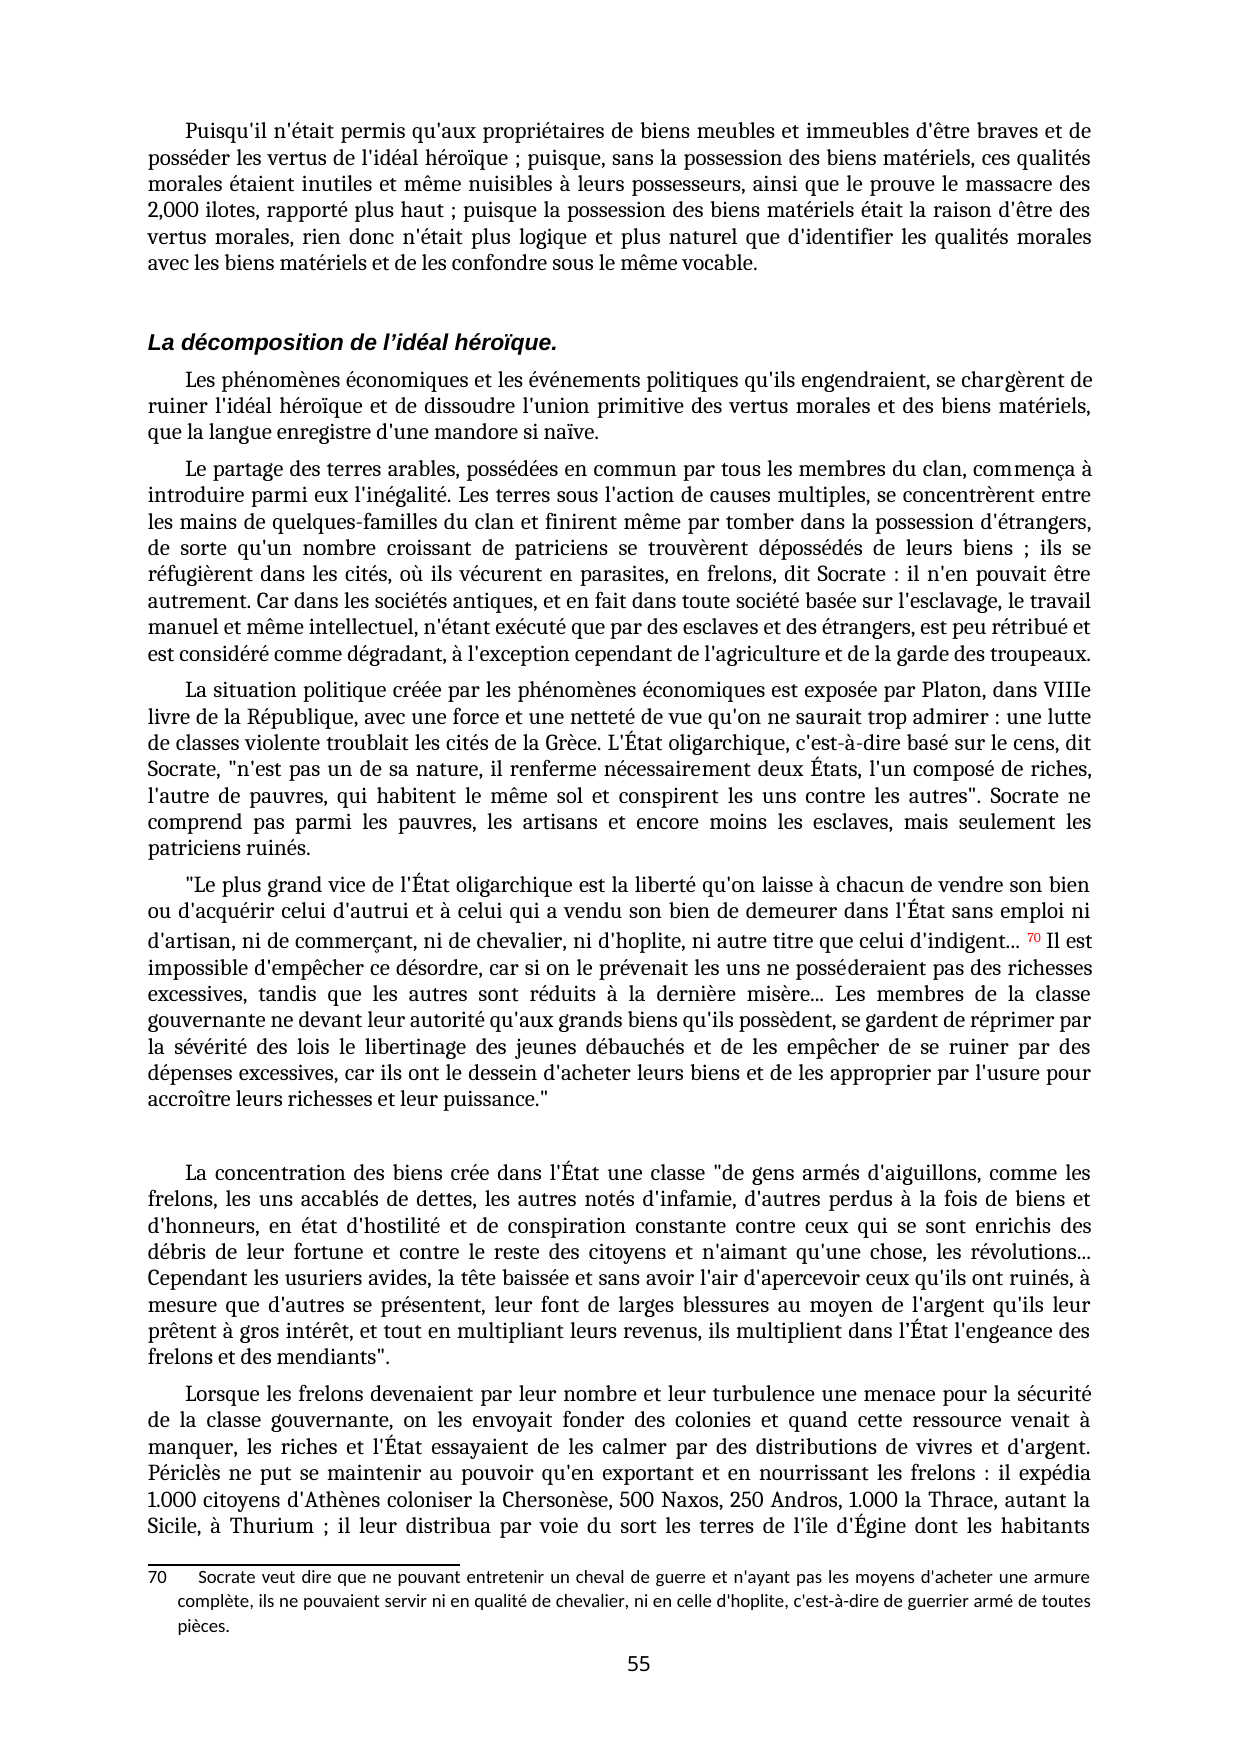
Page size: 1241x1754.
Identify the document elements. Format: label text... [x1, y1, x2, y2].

text Socrate veut dire que ne pouvant entretenir un cheval de guerre et n'ayant pas les moyens d'acheter une armure complète, ils ne pouvaient servir ni en qualité de chevalier, ni en celle d'hoplite, c'est-à-dire de guerrier armé de toutes pièces. [148, 1565, 1093, 1637]
text "Le plus grand vice de l'État oligarchique est la liberté qu'on laisse à chacun de vendre son bien ou d'acquérir celui d'autrui et à celui qui a vendu son bien de demeurer dans l'État sans emploi ni d'artisan, ni de commerçant, ni de chevalier, ni d'hoplite, ni autre titre que celui d'indigent... Il est impossible d'empêcher ce désordre, car si on le prévenait les uns ne possé­deraient pas des richesses excessives, tandis que les autres sont réduits à la dernière misère... Les membres de la classe gouvernante ne devant leur autorité qu'aux grands biens qu'ils possèdent, se gardent de réprimer par la sévérité des lois le libertinage des jeunes débauchés et de les empêcher de se ruiner par des dépenses excessives, car ils ont le dessein d'acheter leurs biens et de les approprier par l'usure pour accroître leurs richesses et leur puissance." [148, 872, 1093, 1112]
text Lorsque les frelons devenaient par leur nombre et leur turbulence une menace pour la sécurité de la classe gouvernante, on les envoyait fonder des colonies et quand cette ressource venait à manquer, les riches et l'État essayaient de les calmer par des distributions de vivres et d'argent. Périclès ne put se maintenir au pouvoir qu'en exportant et en nourrissant les frelons : il expédia 1.000 citoyens d'Athènes coloniser la Chersonèse, 500 Naxos, 250 Andros, 1.000 la Thrace, autant la Sicile, à Thurium ; il leur distribua par voie du sort les terres de l'île d'Égine dont les habitants [148, 1381, 1093, 1539]
text La concentration des biens crée dans l'État une classe "de gens armés d'aiguillons, comme les frelons, les uns accablés de dettes, les autres notés d'infamie, d'autres perdus à la fois de biens et d'honneurs, en état d'hostilité et de conspiration constante contre ceux qui se sont enrichis des débris de leur fortune et contre le reste des citoyens et n'aimant qu'une chose, les révolutions... Cependant les usuriers avides, la tête baissée et sans avoir l'air d'apercevoir ceux qu'ils ont ruinés, à mesure que d'autres se présentent, leur font de larges blessures au moyen de l'argent qu'ils leur prêtent à gros intérêt, et tout en multipliant leurs revenus, ils multiplient dans l’État l'engeance des frelons et des mendiants". [148, 1160, 1093, 1371]
text Les phénomènes économiques et les événements politiques qu'ils engendraient, se char­gèrent de ruiner l'idéal héroïque et de dissoudre l'union primitive des vertus morales et des biens matériels, que la langue enregistre d'une mandore si naïve. [148, 366, 1093, 445]
text Le partage des terres arables, possédées en commun par tous les membres du clan, com­mença à introduire parmi eux l'inégalité. Les terres sous l'action de causes multiples, se concentrèrent entre les mains de quelques-familles du clan et finirent même par tomber dans la possession d'étrangers, de sorte qu'un nombre croissant de patriciens se trouvèrent dépossédés de leurs biens ; ils se réfugièrent dans les cités, où ils vécurent en parasites, en frelons, dit Socrate : il n'en pouvait être autrement. Car dans les sociétés antiques, et en fait dans toute société basée sur l'esclavage, le travail manuel et même intellectuel, n'étant exécuté que par des esclaves et des étrangers, est peu rétribué et est considéré comme dégradant, à l'exception cependant de l'agriculture et de la garde des troupeaux. [148, 456, 1093, 667]
subtitle La décomposition de l’idéal héroïque. [148, 329, 1093, 356]
text La situation politique créée par les phénomènes économiques est exposée par Platon, dans VIIIe livre de la République, avec une force et une netteté de vue qu'on ne saurait trop admirer : une lutte de classes violente troublait les cités de la Grèce. L'État oligarchique, c'est-à-dire basé sur le cens, dit Socrate, "n'est pas un de sa nature, il renferme nécessaire­ment deux États, l'un composé de riches, l'autre de pauvres, qui habitent le même sol et conspirent les uns contre les autres". Socrate ne comprend pas parmi les pauvres, les artisans et encore moins les esclaves, mais seulement les patriciens ruinés. [148, 677, 1093, 862]
text Puisqu'il n'était permis qu'aux propriétaires de biens meubles et immeubles d'être braves et de posséder les vertus de l'idéal héroïque ; puisque, sans la possession des biens matériels, ces qualités morales étaient inutiles et même nuisibles à leurs possesseurs, ainsi que le prouve le massacre des 2,000 ilotes, rapporté plus haut ; puisque la possession des biens matériels était la raison d'être des vertus morales, rien donc n'était plus logique et plus naturel que d'identifier les qualités morales avec les biens matériels et de les confondre sous le même vocable. [148, 118, 1093, 276]
